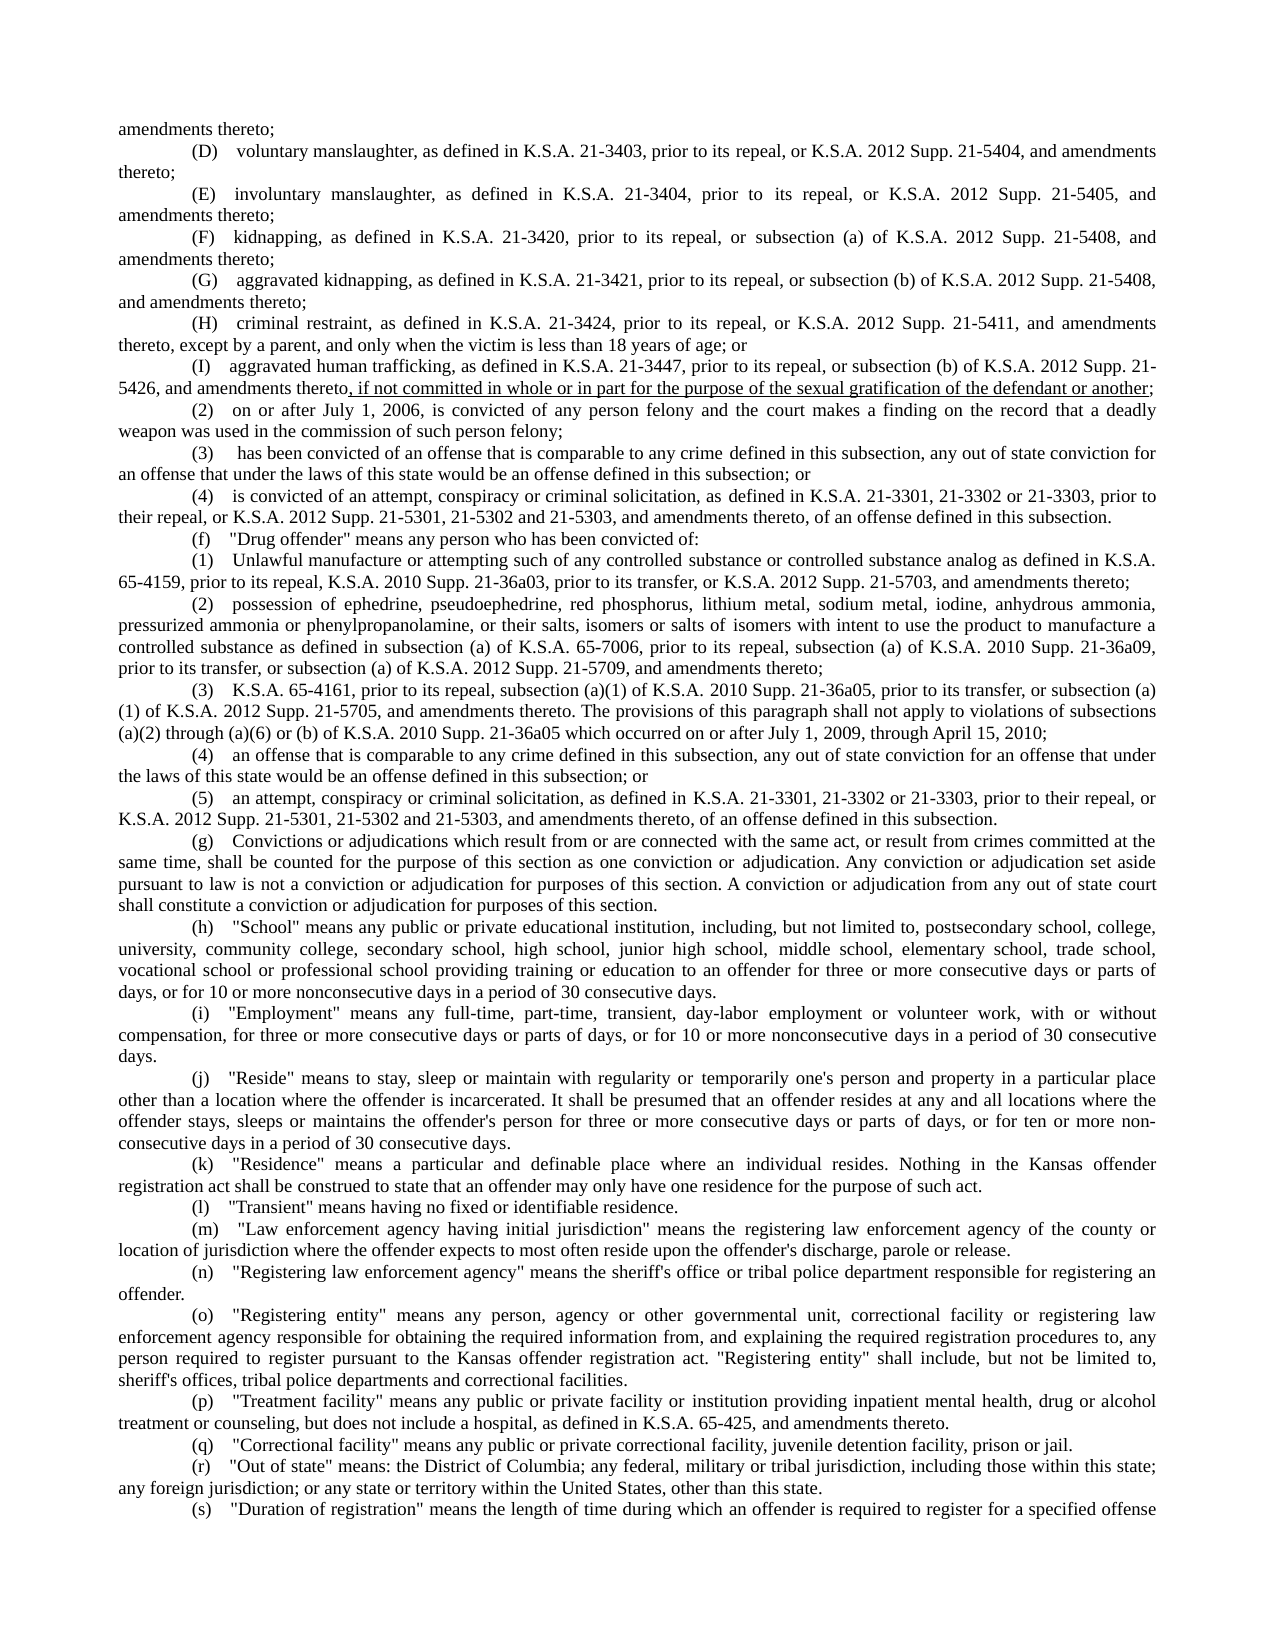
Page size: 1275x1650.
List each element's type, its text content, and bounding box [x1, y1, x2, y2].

text (q) "Correctional facility" means any public or private correctional facility, juvenile detention facility, prison or jail. [118, 1433, 1157, 1455]
text (H) criminal restraint, as defined in K.S.A. 21-3424, prior to its repeal, or K.S.A. 2012 Supp. 21-5411, and amendments thereto, except by a parent, and only when the victim is less than 18 years of age; or [118, 312, 1157, 355]
text (s) "Duration of registration" means the length of time during which an offender is required to register for a specified offense [118, 1498, 1157, 1520]
text (p) "Treatment facility" means any public or private facility or institution providing inpatient mental health, drug or alcohol treatment or counseling, but does not include a hospital, as defined in K.S.A. 65-425, and amendments thereto. [118, 1390, 1157, 1433]
text (l) "Transient" means having no fixed or identifiable residence. [118, 1196, 1157, 1218]
text (h) "School" means any public or private educational institution, including, but not limited to, postsecondary school, college, university, community college, secondary school, high school, junior high school, middle school, elementary school, trade school, vocational school or professional school providing training or education to an offender for three or more consecutive days or parts of days, or for 10 or more nonconsecutive days in a period of 30 consecutive days. [118, 916, 1157, 1002]
text (4) an offense that is comparable to any crime defined in this subsection, any out of state conviction for an offense that under the laws of this state would be an offense defined in this subsection; or [118, 743, 1157, 787]
text (o) "Registering entity" means any person, agency or other governmental unit, correctional facility or registering law enforcement agency responsible for obtaining the required information from, and explaining the required registration procedures to, any person required to register pursuant to the Kansas offender registration act. "Registering entity" shall include, but not be limited to, sheriff's offices, tribal police departments and correctional facilities. [118, 1304, 1157, 1390]
text (g) Convictions or adjudications which result from or are connected with the same act, or result from crimes committed at the same time, shall be counted for the purpose of this section as one conviction or adjudication. Any conviction or adjudication set aside pursuant to law is not a conviction or adjudication for purposes of this section. A conviction or adjudication from any out of state court shall constitute a conviction or adjudication for purposes of this section. [118, 830, 1157, 916]
text (E) involuntary manslaughter, as defined in K.S.A. 21-3404, prior to its repeal, or K.S.A. 2012 Supp. 21-5405, and amendments thereto; [118, 183, 1157, 226]
text (I) aggravated human trafficking, as defined in K.S.A. 21-3447, prior to its repeal, or subsection (b) of K.S.A. 2012 Supp. 21-5426, and amendments thereto, if not committed in whole or in part for the purpose of the sexual gratification of the defendant or another; [118, 355, 1157, 398]
text (5) an attempt, conspiracy or criminal solicitation, as defined in K.S.A. 21-3301, 21-3302 or 21-3303, prior to their repeal, or K.S.A. 2012 Supp. 21-5301, 21-5302 and 21-5303, and amendments thereto, of an offense defined in this subsection. [118, 787, 1157, 830]
text (2) on or after July 1, 2006, is convicted of any person felony and the court makes a finding on the record that a deadly weapon was used in the commission of such person felony; [118, 398, 1157, 442]
text (i) "Employment" means any full-time, part-time, transient, day-labor employment or volunteer work, with or without compensation, for three or more consecutive days or parts of days, or for 10 or more nonconsecutive days in a period of 30 consecutive days. [118, 1002, 1157, 1067]
text (k) "Residence" means a particular and definable place where an individual resides. Nothing in the Kansas offender registration act shall be construed to state that an offender may only have one residence for the purpose of such act. [118, 1153, 1157, 1196]
text (D) voluntary manslaughter, as defined in K.S.A. 21-3403, prior to its repeal, or K.S.A. 2012 Supp. 21-5404, and amendments thereto; [118, 140, 1157, 183]
text amendments thereto; [118, 118, 1157, 140]
text (3) has been convicted of an offense that is comparable to any crime defined in this subsection, any out of state conviction for an offense that under the laws of this state would be an offense defined in this subsection; or [118, 442, 1157, 485]
text (r) "Out of state" means: the District of Columbia; any federal, military or tribal jurisdiction, including those within this state; any foreign jurisdiction; or any state or territory within the United States, other than this state. [118, 1455, 1157, 1498]
text (f) "Drug offender" means any person who has been convicted of: [118, 528, 1157, 549]
text (3) K.S.A. 65-4161, prior to its repeal, subsection (a)(1) of K.S.A. 2010 Supp. 21-36a05, prior to its transfer, or subsection (a)(1) of K.S.A. 2012 Supp. 21-5705, and amendments thereto. The provisions of this paragraph shall not apply to violations of subsections (a)(2) through (a)(6) or (b) of K.S.A. 2010 Supp. 21-36a05 which occurred on or after July 1, 2009, through April 15, 2010; [118, 679, 1157, 743]
text (j) "Reside" means to stay, sleep or maintain with regularity or temporarily one's person and property in a particular place other than a location where the offender is incarcerated. It shall be presumed that an offender resides at any and all locations where the offender stays, sleeps or maintains the offender's person for three or more consecutive days or parts of days, or for ten or more non-consecutive days in a period of 30 consecutive days. [118, 1067, 1157, 1153]
text (4) is convicted of an attempt, conspiracy or criminal solicitation, as defined in K.S.A. 21-3301, 21-3302 or 21-3303, prior to their repeal, or K.S.A. 2012 Supp. 21-5301, 21-5302 and 21-5303, and amendments thereto, of an offense defined in this subsection. [118, 485, 1157, 528]
text (1) Unlawful manufacture or attempting such of any controlled substance or controlled substance analog as defined in K.S.A. 65-4159, prior to its repeal, K.S.A. 2010 Supp. 21-36a03, prior to its transfer, or K.S.A. 2012 Supp. 21-5703, and amendments thereto; [118, 549, 1157, 592]
text (G) aggravated kidnapping, as defined in K.S.A. 21-3421, prior to its repeal, or subsection (b) of K.S.A. 2012 Supp. 21-5408, and amendments thereto; [118, 269, 1157, 312]
text (2) possession of ephedrine, pseudoephedrine, red phosphorus, lithium metal, sodium metal, iodine, anhydrous ammonia, pressurized ammonia or phenylpropanolamine, or their salts, isomers or salts of isomers with intent to use the product to manufacture a controlled substance as defined in subsection (a) of K.S.A. 65-7006, prior to its repeal, subsection (a) of K.S.A. 2010 Supp. 21-36a09, prior to its transfer, or subsection (a) of K.S.A. 2012 Supp. 21-5709, and amendments thereto; [118, 592, 1157, 679]
text (m) "Law enforcement agency having initial jurisdiction" means the registering law enforcement agency of the county or location of jurisdiction where the offender expects to most often reside upon the offender's discharge, parole or release. [118, 1218, 1157, 1261]
text (n) "Registering law enforcement agency" means the sheriff's office or tribal police department responsible for registering an offender. [118, 1261, 1157, 1304]
text (F) kidnapping, as defined in K.S.A. 21-3420, prior to its repeal, or subsection (a) of K.S.A. 2012 Supp. 21-5408, and amendments thereto; [118, 226, 1157, 269]
